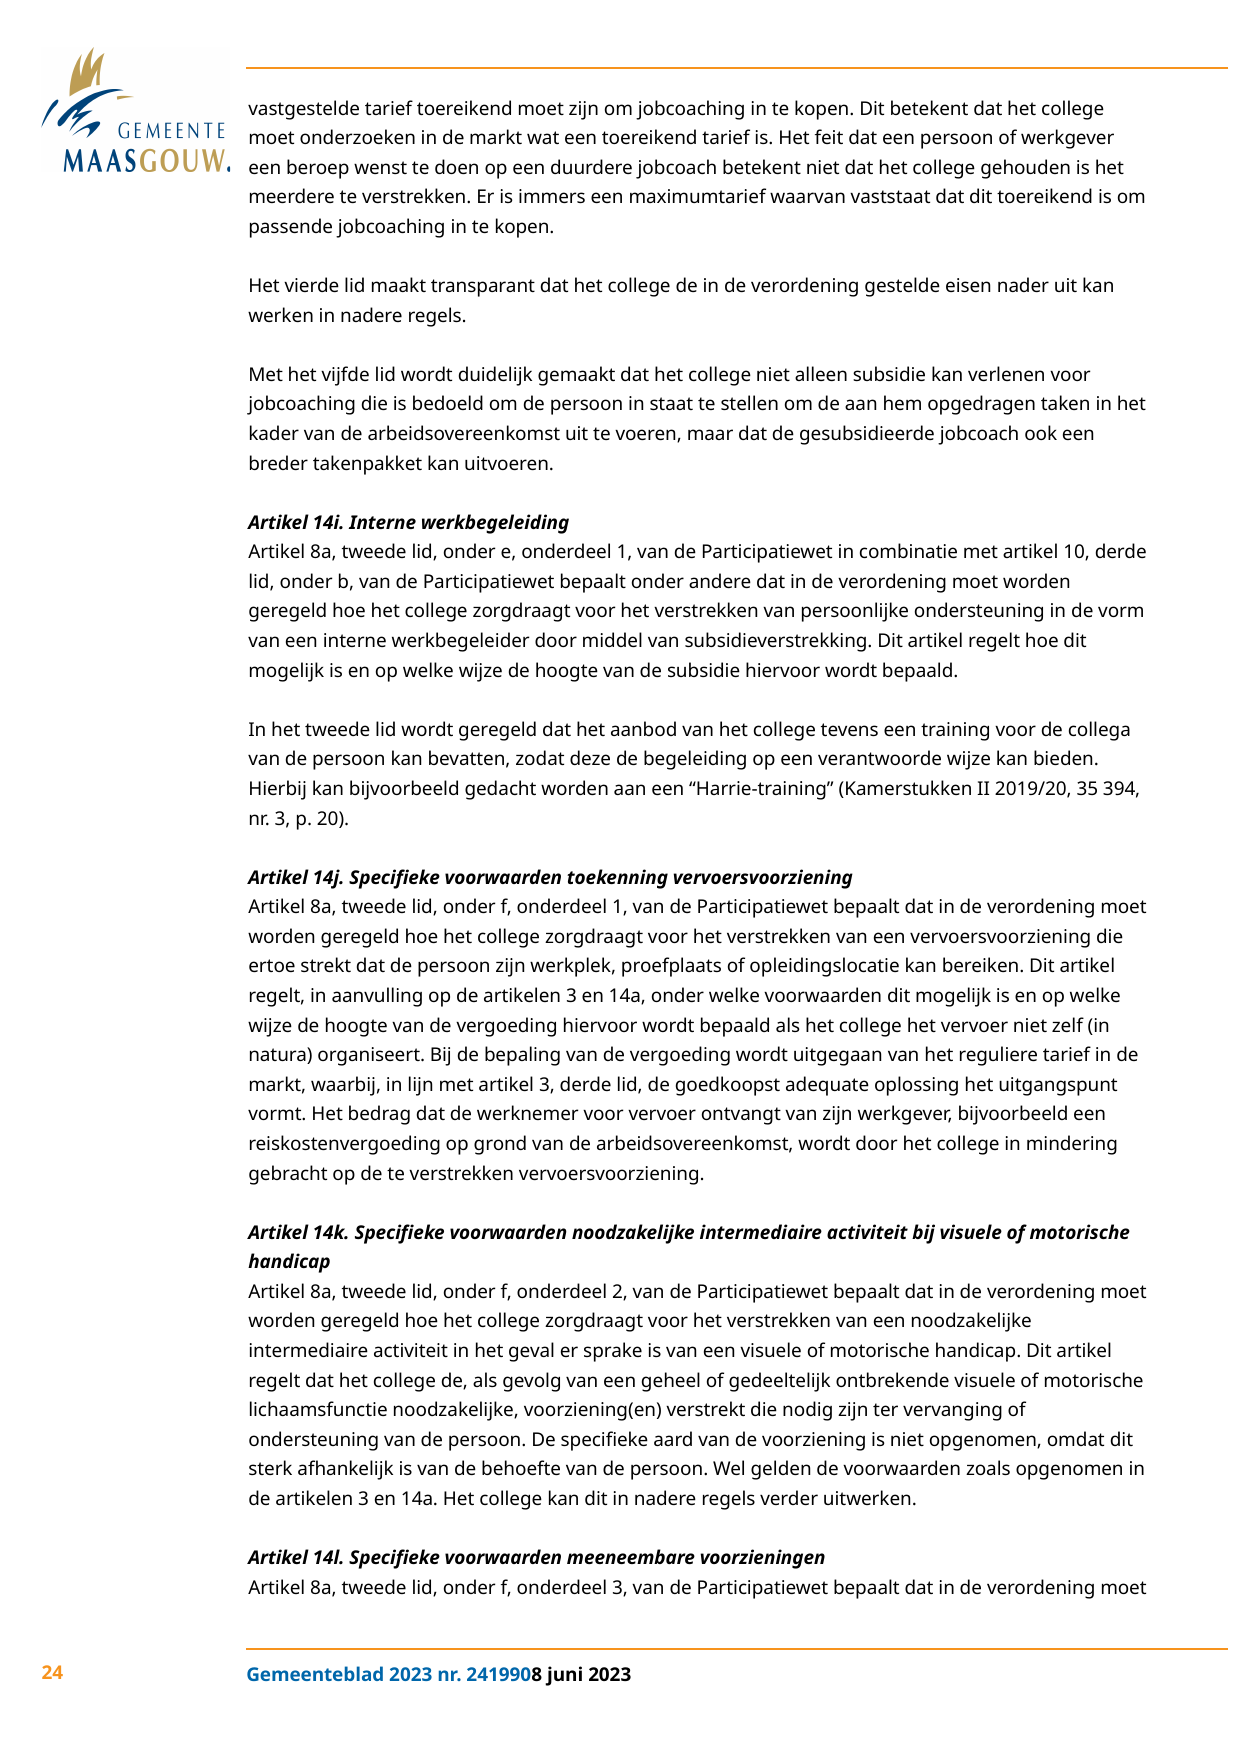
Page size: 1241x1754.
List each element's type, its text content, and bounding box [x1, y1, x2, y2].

text Artikel 8a, tweede lid, onder e, onderdeel 1, van de Participatiewet in combinatie met artikel 10, derde lid, onder b, van de Participatiewet bepaalt onder andere dat in de verordening moet worden geregeld hoe het college zorgdraagt voor het verstrekken van persoonlijke ondersteuning in de vorm van een interne werkbegeleider door middel van subsidieverstrekking. Dit artikel regelt hoe dit mogelijk is en op welke wijze de hoogte van de subsidie hiervoor wordt bepaald. [248, 538, 1152, 683]
text Artikel 14i. Interne werkbegeleiding [248, 509, 1152, 535]
text In het tweede lid wordt geregeld dat het aanbod van het college tevens een training voor de collega van de persoon kan bevatten, zodat deze de begeleiding op een verantwoorde wijze kan bieden. Hierbij kan bijvoorbeeld gedacht worden aan een “Harrie-training” (Kamerstukken II 2019/20, 35 394, nr. 3, p. 20). [248, 716, 1152, 831]
text Artikel 14l. Specifieke voorwaarden meeneembare voorzieningen [248, 1544, 1152, 1570]
picture [41, 47, 231, 172]
text Artikel 8a, tweede lid, onder f, onderdeel 1, van de Participatiewet bepaalt dat in de verordening moet worden geregeld hoe het college zorgdraagt voor het verstrekken van een vervoersvoorziening die ertoe strekt dat de persoon zijn werkplek, proefplaats of opleidingslocatie kan bereiken. Dit artikel regelt, in aanvulling op de artikelen 3 en 14a, onder welke voorwaarden dit mogelijk is en op welke wijze de hoogte van de vergoeding hiervoor wordt bepaald als het college het vervoer niet zelf (in natura) organiseert. Bij de bepaling van de vergoeding wordt uitgegaan van het reguliere tarief in de markt, waarbij, in lijn met artikel 3, derde lid, de goedkoopst adequate oplossing het uitgangspunt vormt. Het bedrag dat de werknemer voor vervoer ontvangt van zijn werkgever, bijvoorbeeld een reiskostenvergoeding op grond van de arbeidsovereenkomst, wordt door het college in mindering gebracht op de te verstrekken vervoersvoorziening. [248, 893, 1152, 1186]
text Artikel 8a, tweede lid, onder f, onderdeel 3, van de Participatiewet bepaalt dat in de verordening moet [248, 1574, 1152, 1600]
text Artikel 14j. Specifieke voorwaarden toekenning vervoersvoorziening [248, 864, 1152, 890]
text Met het vijfde lid wordt duidelijk gemaakt dat het college niet alleen subsidie kan verlenen voor jobcoaching die is bedoeld om de persoon in staat te stellen om de aan hem opgedragen taken in het kader van de arbeidsovereenkomst uit te voeren, maar dat de gesubsidieerde jobcoach ook een breder takenpakket kan uitvoeren. [248, 361, 1152, 476]
text Het vierde lid maakt transparant dat het college de in de verordening gestelde eisen nader uit kan werken in nadere regels. [248, 272, 1152, 328]
text vastgestelde tarief toereikend moet zijn om jobcoaching in te kopen. Dit betekent dat het college moet onderzoeken in de markt wat een toereikend tarief is. Het feit dat een persoon of werkgever een beroep wenst te doen op een duurdere jobcoach betekent niet dat het college gehouden is het meerdere te verstrekken. Er is immers een maximumtarief waarvan vaststaat dat dit toereikend is om passende jobcoaching in te kopen. [248, 95, 1152, 239]
text Artikel 14k. Specifieke voorwaarden noodzakelijke intermediaire activiteit bij visuele of motorische handicap [248, 1219, 1152, 1274]
text Artikel 8a, tweede lid, onder f, onderdeel 2, van de Participatiewet bepaalt dat in de verordening moet worden geregeld hoe het college zorgdraagt voor het verstrekken van een noodzakelijke intermediaire activiteit in het geval er sprake is van een visuele of motorische handicap. Dit artikel regelt dat het college de, als gevolg van een geheel of gedeeltelijk ontbrekende visuele of motorische lichaamsfunctie noodzakelijke, voorziening(en) verstrekt die nodig zijn ter vervanging of ondersteuning van de persoon. De specifieke aard van de voorziening is niet opgenomen, omdat dit sterk afhankelijk is van de behoefte van de persoon. Wel gelden de voorwaarden zoals opgenomen in de artikelen 3 en 14a. Het college kan dit in nadere regels verder uitwerken. [248, 1278, 1152, 1511]
